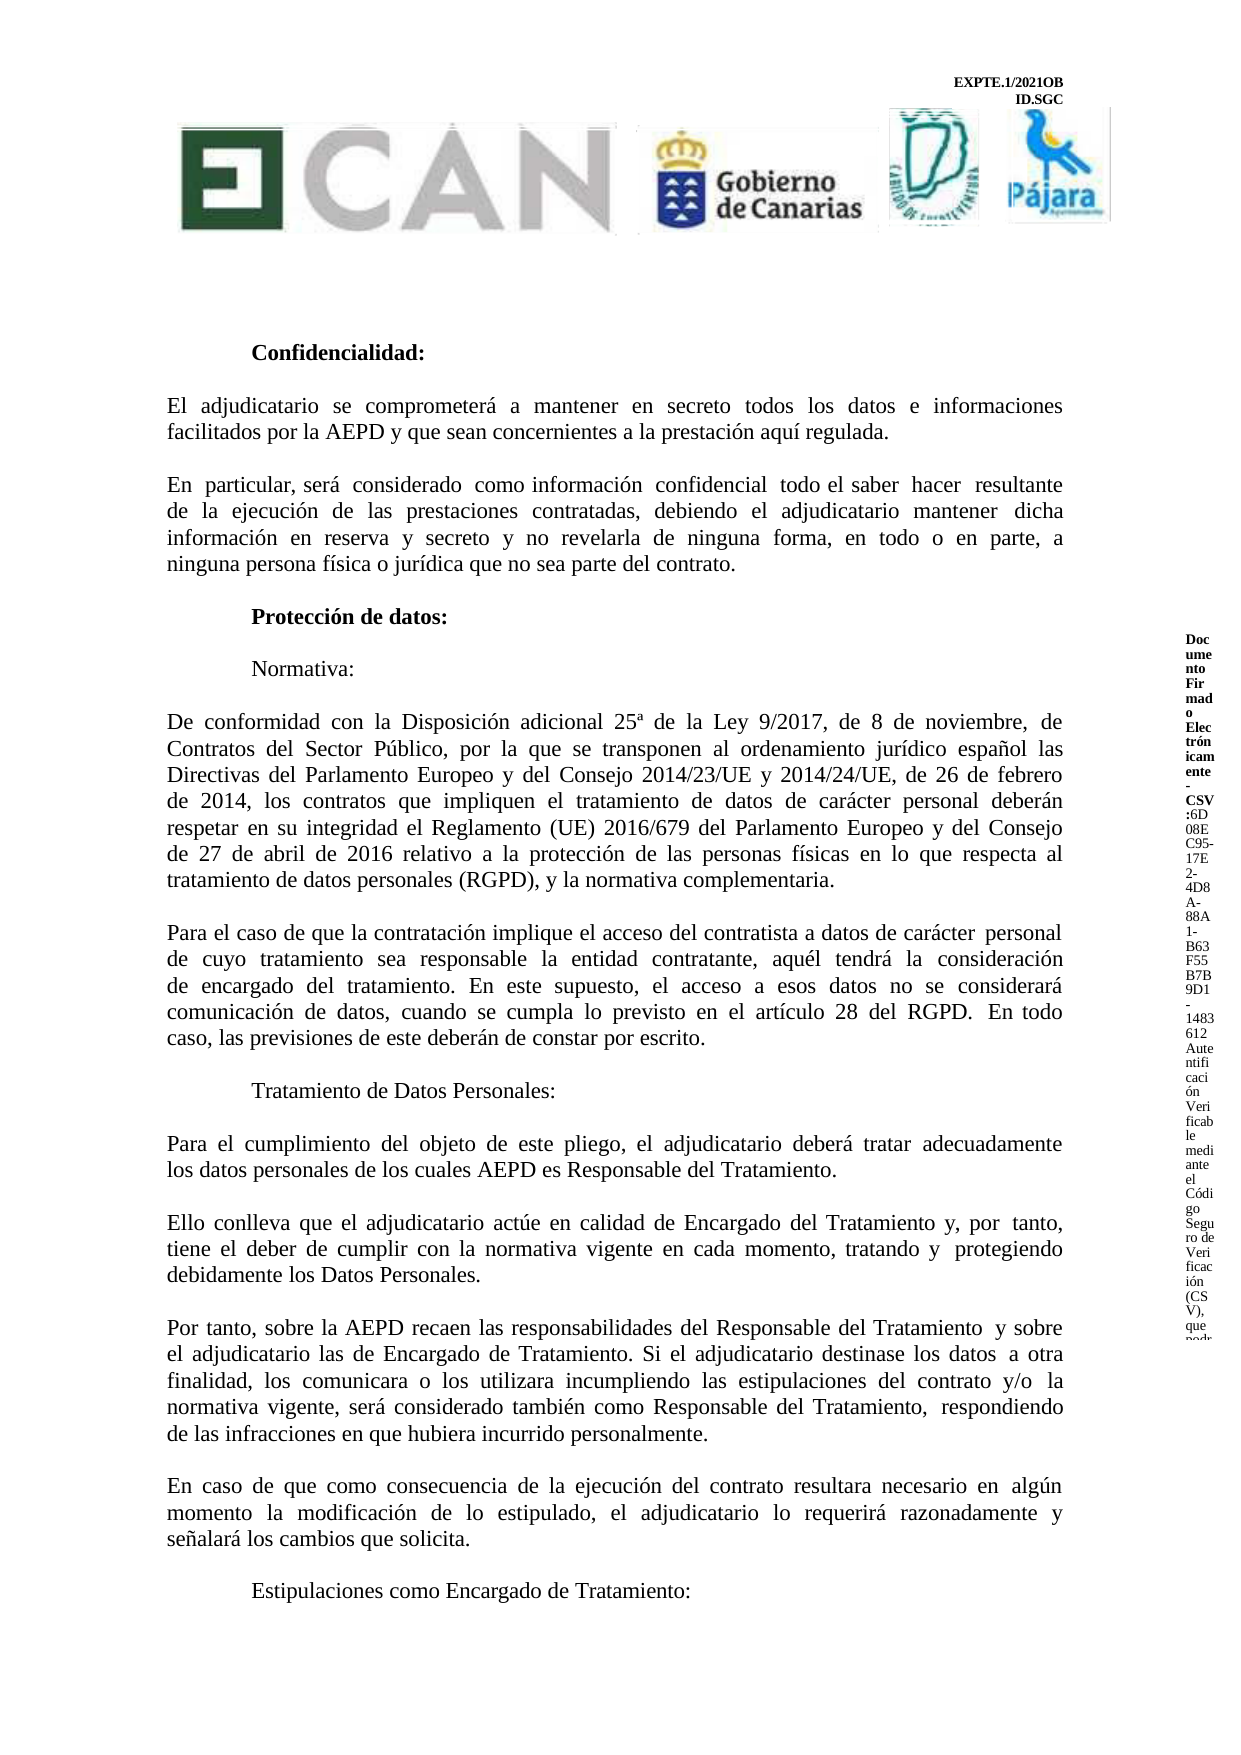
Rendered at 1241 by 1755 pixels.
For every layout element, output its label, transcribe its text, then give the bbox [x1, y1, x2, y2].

text Por tanto, sobre la AEPD recaen las responsabilidades del Responsable del Tratamiento y sobre el adjudicatario las de Encargado de Tratamiento. Si el adjudicatario destinase los datos a otra finalidad, los comunicara o los utilizara incumpliendo las estipulaciones del contrato y/o la normativa vigente, será considerado también como Responsable del Tratamiento, respondiendo de las infracciones en que hubiera incurrido personalmente. [167, 1314, 1064, 1446]
subtitle Confidencialidad: [251, 339, 1134, 366]
text Documento Firmado Electrónicamente - CSV:6D08EC95-17E2-4D8A-88A1-B63F55B7B9D1-1483612 Autentificación Verificable mediante el Código Seguro de Verificación (CSV), que podrá validar en https:\\sede.pajara.es [1185, 633, 1215, 1339]
text Para el cumplimiento del objeto de este pliego, el adjudicatario deberá tratar adecuadamente los datos personales de los cuales AEPD es Responsable del Tratamiento. [167, 1130, 1063, 1182]
subtitle Protección de datos: [251, 603, 1134, 629]
text El adjudicatario se comprometerá a mantener en secreto todos los datos e informaciones facilitados por la AEPD y que sean concernientes a la prestación aquí regulada. [167, 392, 1063, 444]
text Para el caso de que la contratación implique el acceso del contratista a datos de carácter personal de cuyo tratamiento sea responsable la entidad contratante, aquél tendrá la consideración de encargado del tratamiento. En este supuesto, el acceso a esos datos no se considerará comunicación de datos, cuando se cumpla lo previsto en el artículo 28 del RGPD. En todo caso, las previsiones de este deberán de constar por escrito. [167, 919, 1063, 1051]
text Estipulaciones como Encargado de Tratamiento: [251, 1578, 1134, 1604]
text Ello conlleva que el adjudicatario actúe en calidad de Encargado del Tratamiento y, por tanto, tiene el deber de cumplir con la normativa vigente en cada momento, tratando y protegiendo debidamente los Datos Personales. [167, 1209, 1063, 1288]
text Normativa: [251, 656, 1134, 682]
text Tratamiento de Datos Personales: [251, 1077, 1134, 1103]
text En particular, será considerado como información confidencial todo el saber hacer resultante de la ejecución de las prestaciones contratadas, debiendo el adjudicatario mantener dicha información en reserva y secreto y no revelarla de ninguna forma, en todo o en parte, a ninguna persona física o jurídica que no sea parte del contrato. [167, 471, 1064, 576]
text En caso de que como consecuencia de la ejecución del contrato resultara necesario en algún momento la modificación de lo estipulado, el adjudicatario lo requerirá razonadamente y señalará los cambios que solicita. [167, 1472, 1063, 1551]
text De conformidad con la Disposición adicional 25ª de la Ley 9/2017, de 8 de noviembre, de Contratos del Sector Público, por la que se transponen al ordenamiento jurídico español las Directivas del Parlamento Europeo y del Consejo 2014/23/UE y 2014/24/UE, de 26 de febrero de 2014, los contratos que impliquen el tratamiento de datos de carácter personal deberán respetar en su integridad el Reglamento (UE) 2016/679 del Parlamento Europeo y del Consejo de 27 de abril de 2016 relativo a la protección de las personas físicas en lo que respecta al tratamiento de datos personales (RGPD), y la normativa complementaria. [167, 708, 1063, 893]
